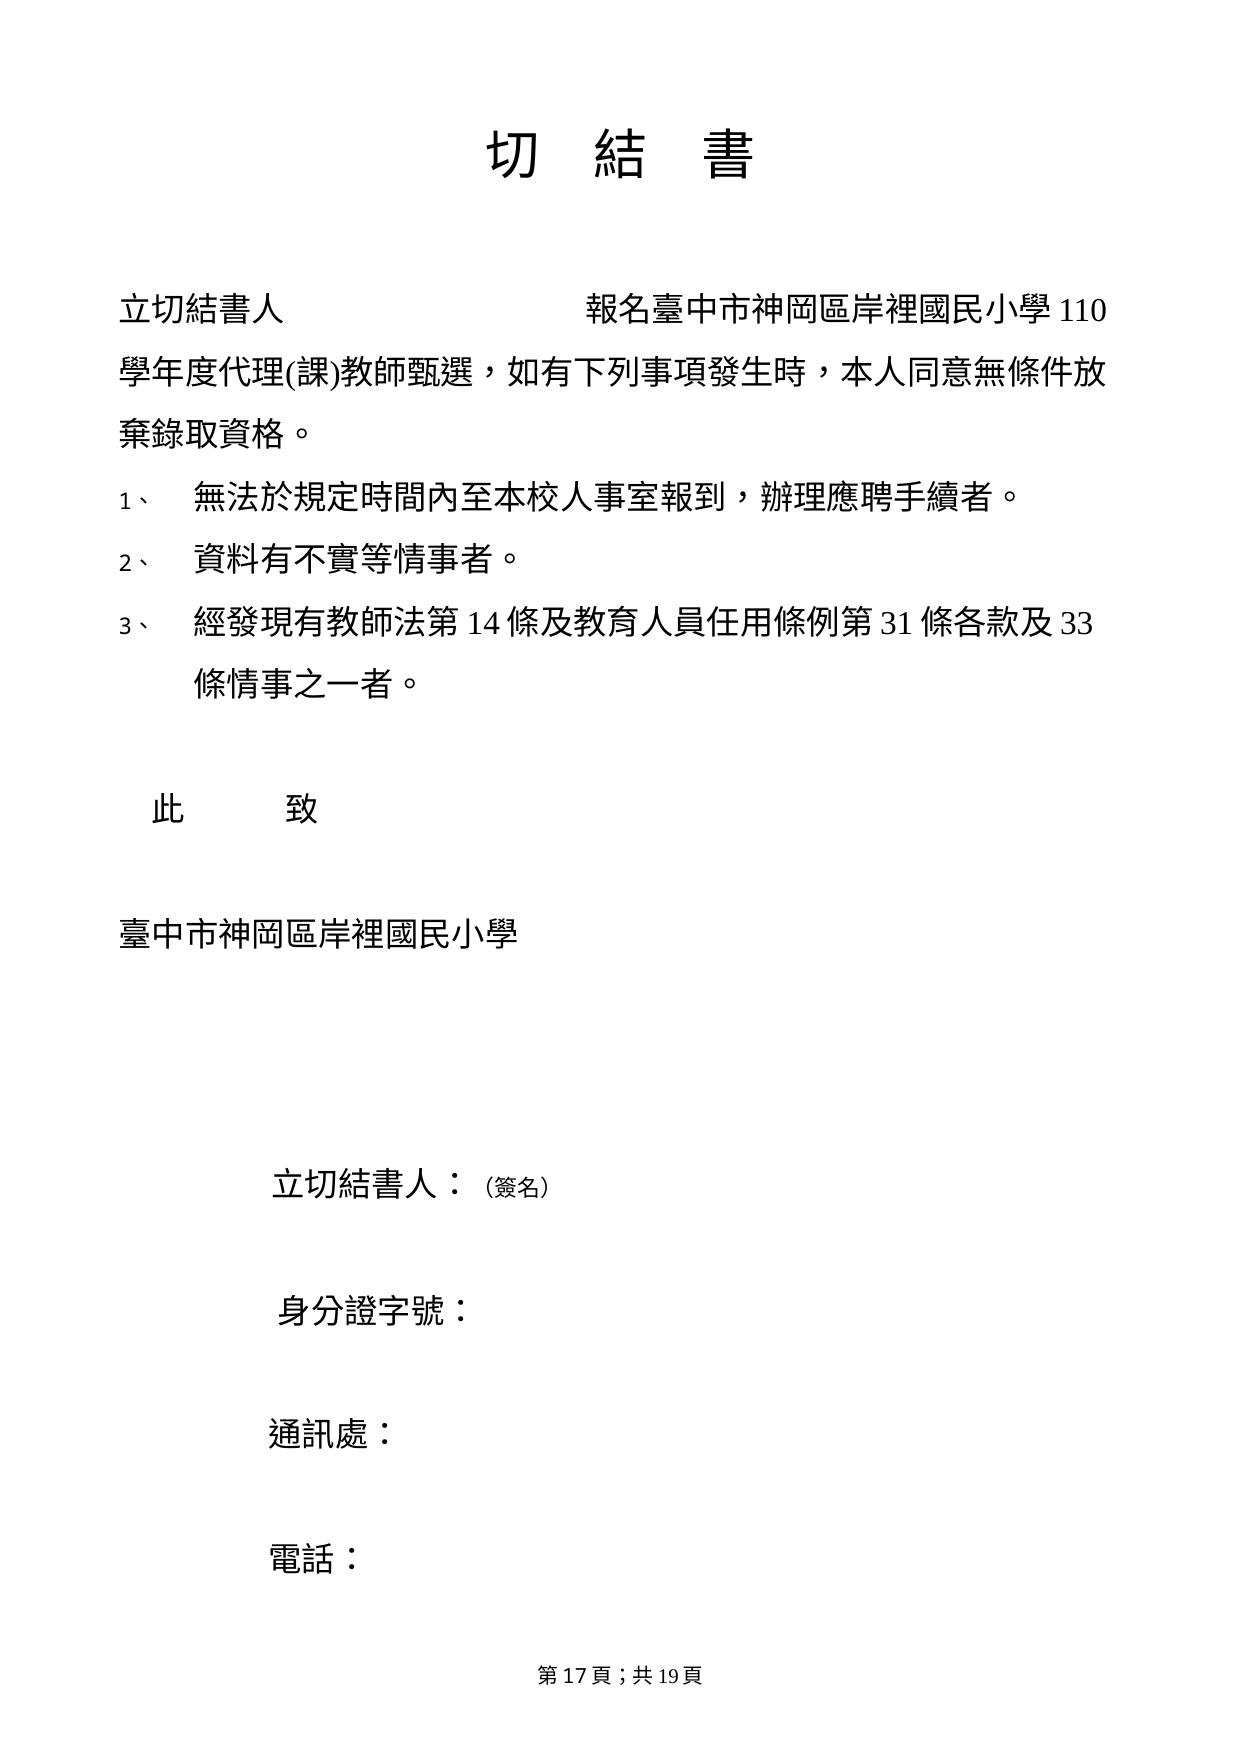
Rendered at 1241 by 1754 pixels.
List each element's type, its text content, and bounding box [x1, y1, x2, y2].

text 通訊處： [118, 1391, 1122, 1453]
text 切 結 書 [118, 78, 1122, 203]
text 身分證字號： [118, 1266, 1122, 1328]
text 立切結書人：（簽名） [118, 1141, 1122, 1203]
text 此 致 [118, 766, 1122, 828]
text 立切結書人 報名臺中市神岡區岸裡國民小學110學年度代理(課)教師甄選，如有下列事項發生時，本人同意無條件放棄錄取資格。 [118, 266, 1122, 453]
text 電話： [118, 1516, 1122, 1578]
list 無法於規定時間內至本校人事室報到，辦理應聘手續者。 [118, 453, 1122, 516]
list 資料有不實等情事者。 [118, 516, 1122, 578]
text 臺中市神岡區岸裡國民小學 [118, 891, 1122, 953]
list 經發現有教師法第14條及教育人員任用條例第31條各款及33條情事之一者。 [118, 578, 1122, 703]
